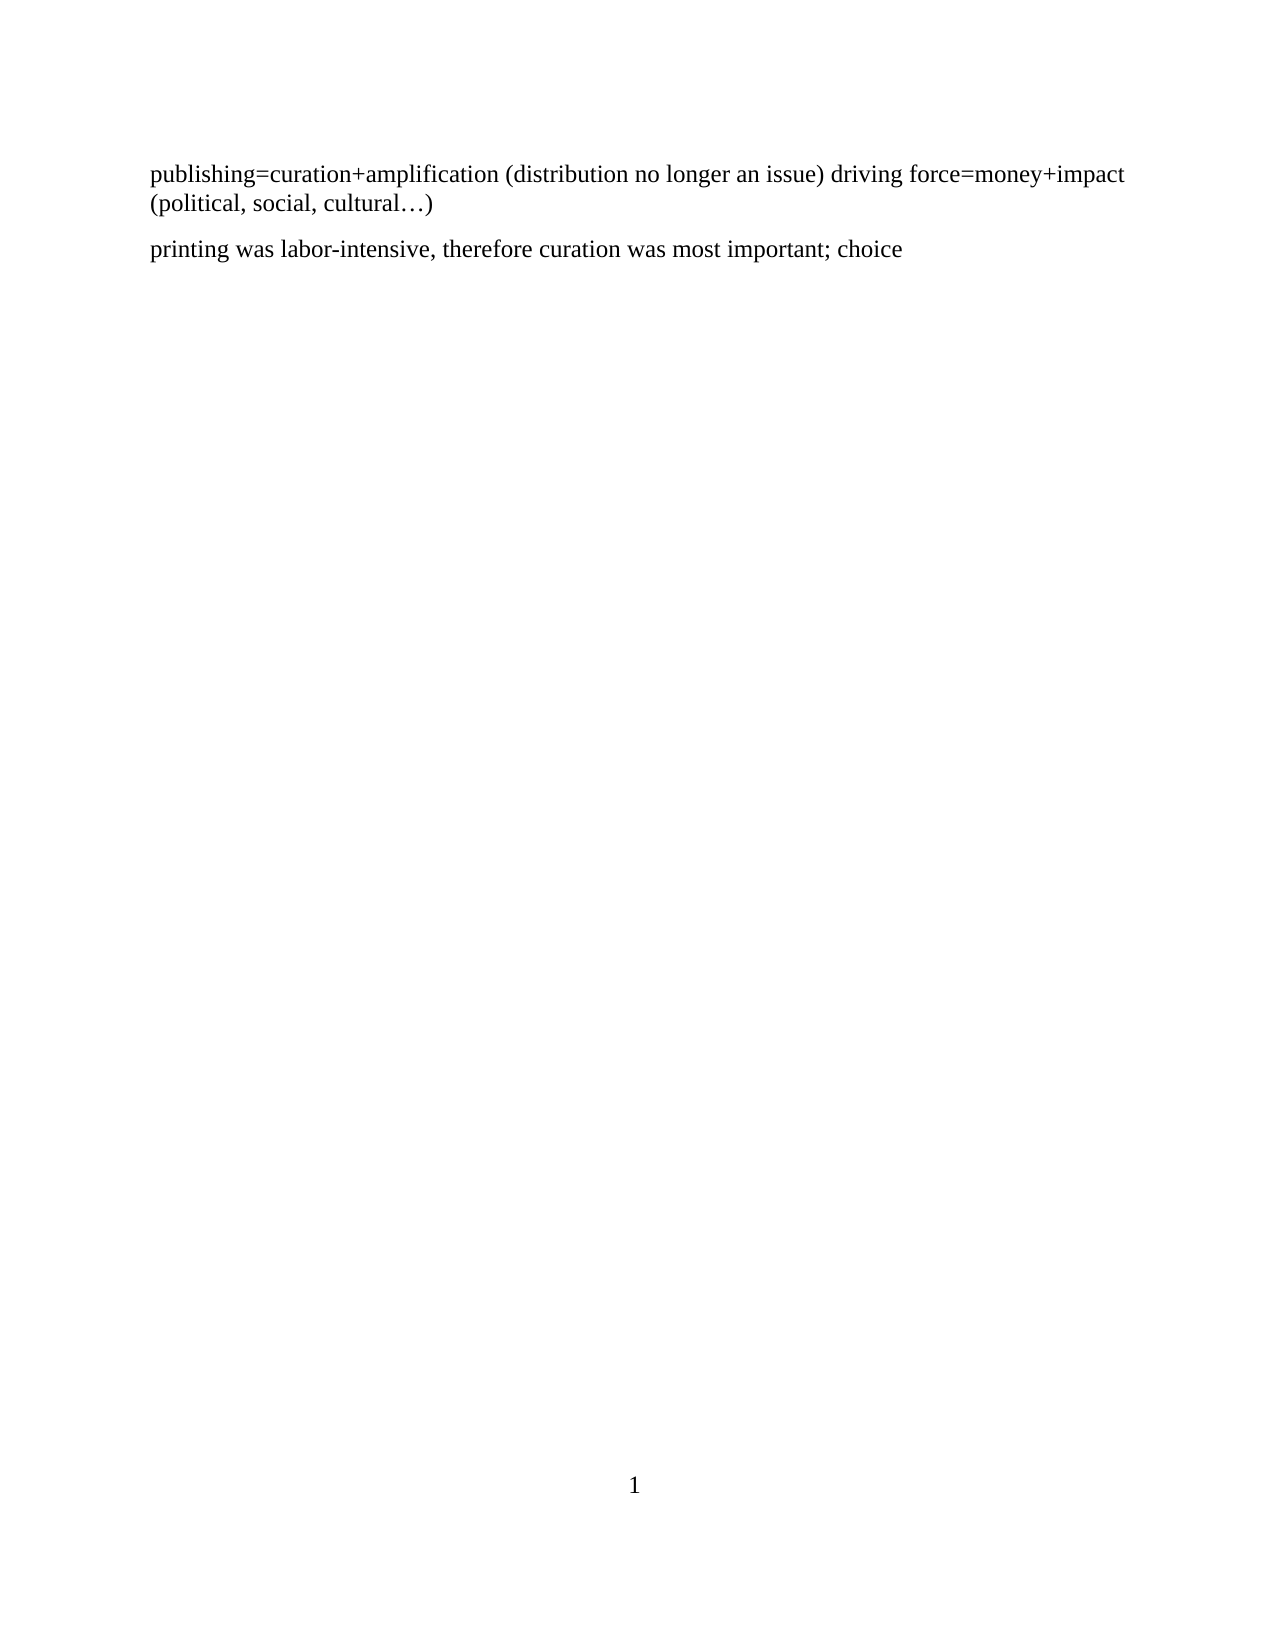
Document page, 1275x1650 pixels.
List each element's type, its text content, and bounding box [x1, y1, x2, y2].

text publishing=curation+amplification (distribution no longer an issue) driving force=money+impact (political, social, cultural…) [150, 159, 1125, 216]
text printing was labor-intensive, therefore curation was most important; choice [150, 234, 1125, 263]
